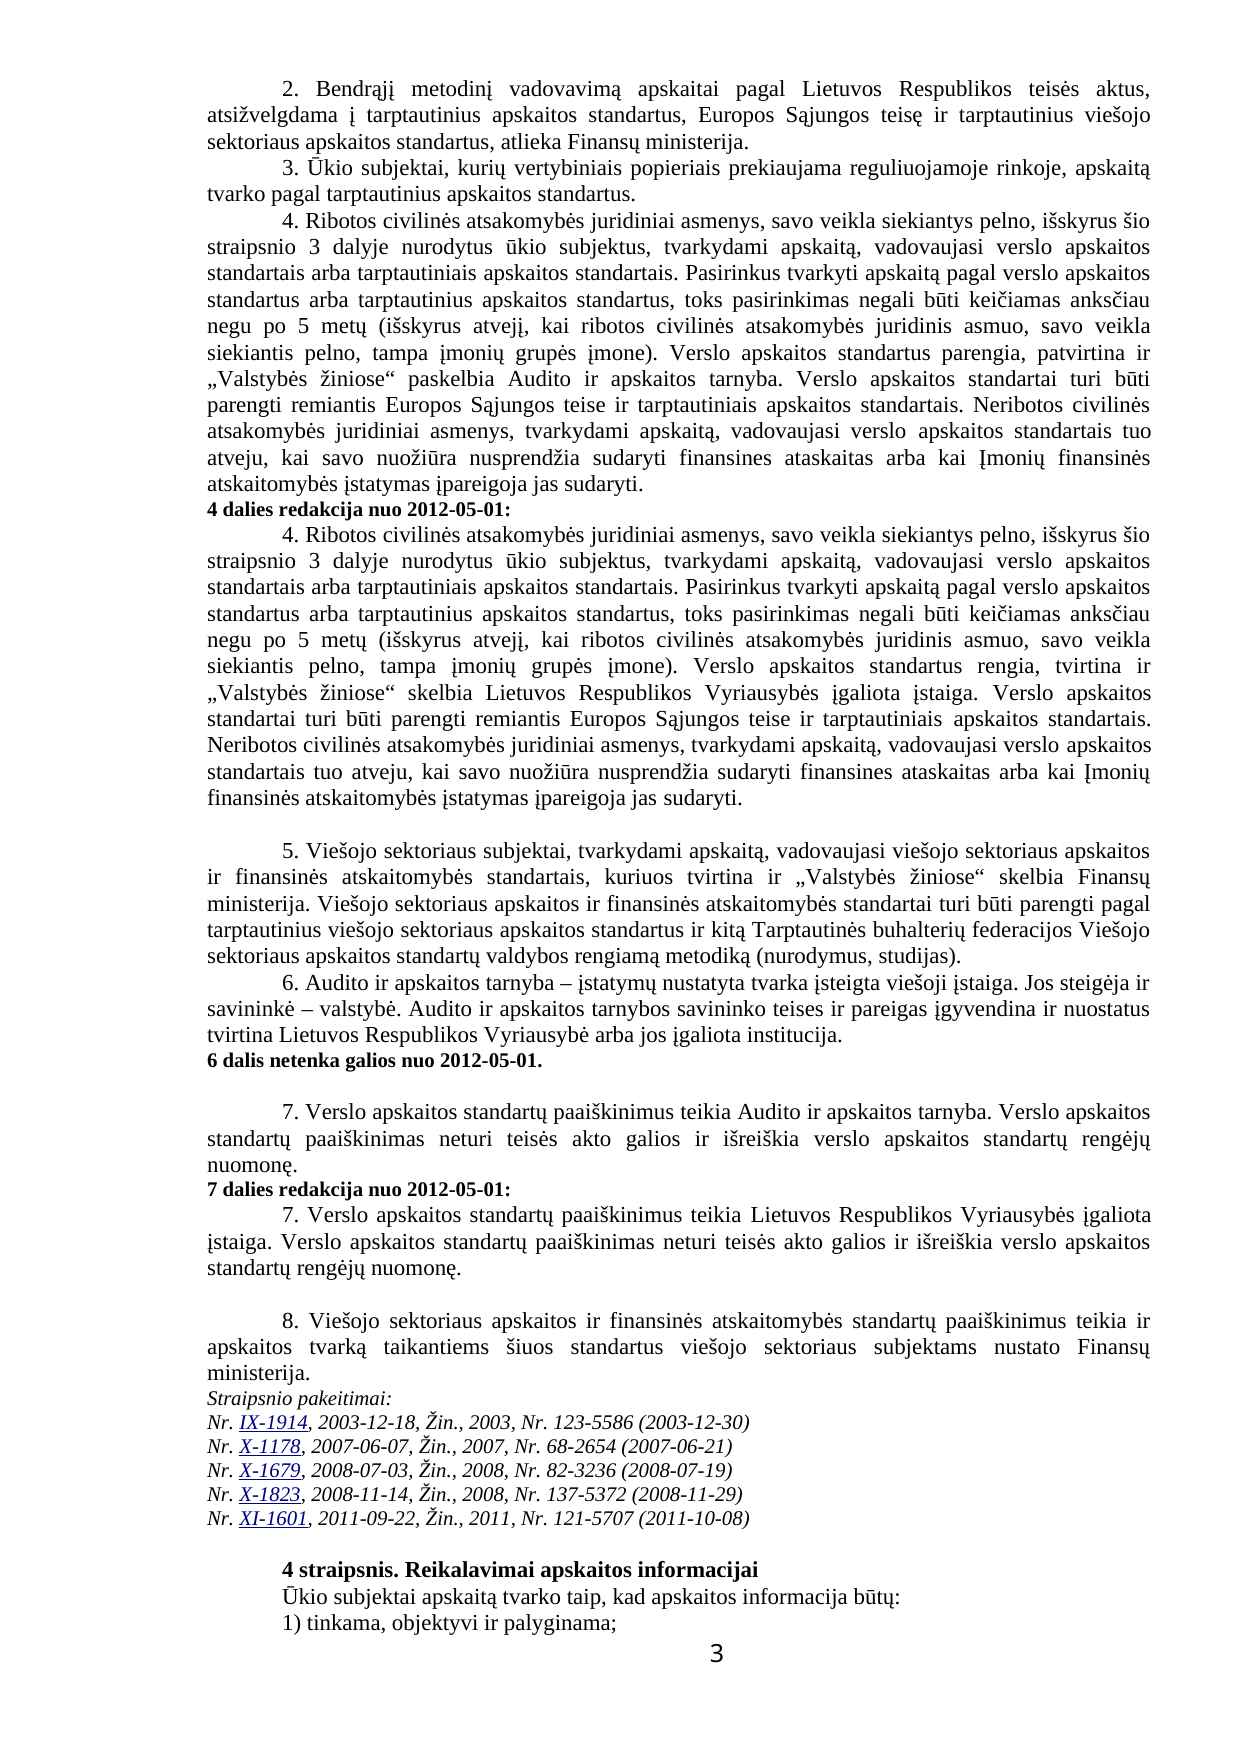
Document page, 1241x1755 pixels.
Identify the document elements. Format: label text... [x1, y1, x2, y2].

text Nr. X-1823, 2008-11-14, Žin., 2008, Nr. 137-5372 (2008-11-29) [207, 1482, 1152, 1506]
text 2. Bendrąjį metodinį vadovavimą apskaitai pagal Lietuvos Respublikos teisės aktus, atsižvelgdama į tarptautinius apskaitos standartus, Europos Sąjungos teisę ir tarptautinius viešojo sektoriaus apskaitos standartus, atlieka Finansų ministerija. [207, 75, 1152, 154]
text 7. Verslo apskaitos standartų paaiškinimus teikia Audito ir apskaitos tarnyba. Verslo apskaitos standartų paaiškinimas neturi teisės akto galios ir išreiškia verslo apskaitos standartų rengėjų nuomonę. [207, 1098, 1152, 1177]
text Nr. X-1679, 2008-07-03, Žin., 2008, Nr. 82-3236 (2008-07-19) [207, 1458, 1152, 1482]
text Nr. IX-1914, 2003-12-18, Žin., 2003, Nr. 123-5586 (2003-12-30) [207, 1410, 1152, 1434]
text 1) tinkama, objektyvi ir palyginama; [207, 1609, 1152, 1636]
text 4. Ribotos civilinės atsakomybės juridiniai asmenys, savo veikla siekiantys pelno, išskyrus šio straipsnio 3 dalyje nurodytus ūkio subjektus, tvarkydami apskaitą, vadovaujasi verslo apskaitos standartais arba tarptautiniais apskaitos standartais. Pasirinkus tvarkyti apskaitą pagal verslo apskaitos standartus arba tarptautinius apskaitos standartus, toks pasirinkimas negali būti keičiamas anksčiau negu po 5 metų (išskyrus atvejį, kai ribotos civilinės atsakomybės juridinis asmuo, savo veikla siekiantis pelno, tampa įmonių grupės įmone). Verslo apskaitos standartus parengia, patvirtina ir „Valstybės žiniose“ paskelbia Audito ir apskaitos tarnyba. Verslo apskaitos standartai turi būti parengti remiantis Europos Sąjungos teise ir tarptautiniais apskaitos standartais. Neribotos civilinės atsakomybės juridiniai asmenys, tvarkydami apskaitą, vadovaujasi verslo apskaitos standartais tuo atveju, kai savo nuožiūra nusprendžia sudaryti finansines ataskaitas arba kai Įmonių finansinės atskaitomybės įstatymas įpareigoja jas sudaryti. [207, 207, 1152, 497]
text Nr. X-1178, 2007-06-07, Žin., 2007, Nr. 68-2654 (2007-06-21) [207, 1434, 1152, 1458]
text 4 dalies redakcija nuo 2012-05-01: [207, 497, 1152, 521]
text 7. Verslo apskaitos standartų paaiškinimus teikia Lietuvos Respublikos Vyriausybės įgaliota įstaiga. Verslo apskaitos standartų paaiškinimas neturi teisės akto galios ir išreiškia verslo apskaitos standartų rengėjų nuomonę. [207, 1201, 1152, 1280]
text Ūkio subjektai apskaitą tvarko taip, kad apskaitos informacija būtų: [207, 1583, 1152, 1609]
text 6. Audito ir apskaitos tarnyba – įstatymų nustatyta tvarka įsteigta viešoji įstaiga. Jos steigėja ir savininkė – valstybė. Audito ir apskaitos tarnybos savininko teises ir pareigas įgyvendina ir nuostatus tvirtina Lietuvos Respublikos Vyriausybė arba jos įgaliota institucija. [207, 969, 1152, 1048]
text 8. Viešojo sektoriaus apskaitos ir finansinės atskaitomybės standartų paaiškinimus teikia ir apskaitos tvarką taikantiems šiuos standartus viešojo sektoriaus subjektams nustato Finansų ministerija. [207, 1307, 1152, 1386]
text 3. Ūkio subjektai, kurių vertybiniais popieriais prekiaujama reguliuojamoje rinkoje, apskaitą tvarko pagal tarptautinius apskaitos standartus. [207, 154, 1152, 207]
text 6 dalis netenka galios nuo 2012-05-01. [207, 1048, 1152, 1072]
text 5. Viešojo sektoriaus subjektai, tvarkydami apskaitą, vadovaujasi viešojo sektoriaus apskaitos ir finansinės atskaitomybės standartais, kuriuos tvirtina ir „Valstybės žiniose“ skelbia Finansų ministerija. Viešojo sektoriaus apskaitos ir finansinės atskaitomybės standartai turi būti parengti pagal tarptautinius viešojo sektoriaus apskaitos standartus ir kitą Tarptautinės buhalterių federacijos Viešojo sektoriaus apskaitos standartų valdybos rengiamą metodiką (nurodymus, studijas). [207, 837, 1152, 969]
text 7 dalies redakcija nuo 2012-05-01: [207, 1177, 1152, 1201]
text 4 straipsnis. Reikalavimai apskaitos informacijai [207, 1557, 1152, 1583]
text Nr. XI-1601, 2011-09-22, Žin., 2011, Nr. 121-5707 (2011-10-08) [207, 1506, 1152, 1530]
text 4. Ribotos civilinės atsakomybės juridiniai asmenys, savo veikla siekiantys pelno, išskyrus šio straipsnio 3 dalyje nurodytus ūkio subjektus, tvarkydami apskaitą, vadovaujasi verslo apskaitos standartais arba tarptautiniais apskaitos standartais. Pasirinkus tvarkyti apskaitą pagal verslo apskaitos standartus arba tarptautinius apskaitos standartus, toks pasirinkimas negali būti keičiamas anksčiau negu po 5 metų (išskyrus atvejį, kai ribotos civilinės atsakomybės juridinis asmuo, savo veikla siekiantis pelno, tampa įmonių grupės įmone). Verslo apskaitos standartus rengia, tvirtina ir „Valstybės žiniose“ skelbia Lietuvos Respublikos Vyriausybės įgaliota įstaiga. Verslo apskaitos standartai turi būti parengti remiantis Europos Sąjungos teise ir tarptautiniais apskaitos standartais. Neribotos civilinės atsakomybės juridiniai asmenys, tvarkydami apskaitą, vadovaujasi verslo apskaitos standartais tuo atveju, kai savo nuožiūra nusprendžia sudaryti finansines ataskaitas arba kai Įmonių finansinės atskaitomybės įstatymas įpareigoja jas sudaryti. [207, 521, 1152, 811]
text Straipsnio pakeitimai: [207, 1386, 1152, 1410]
